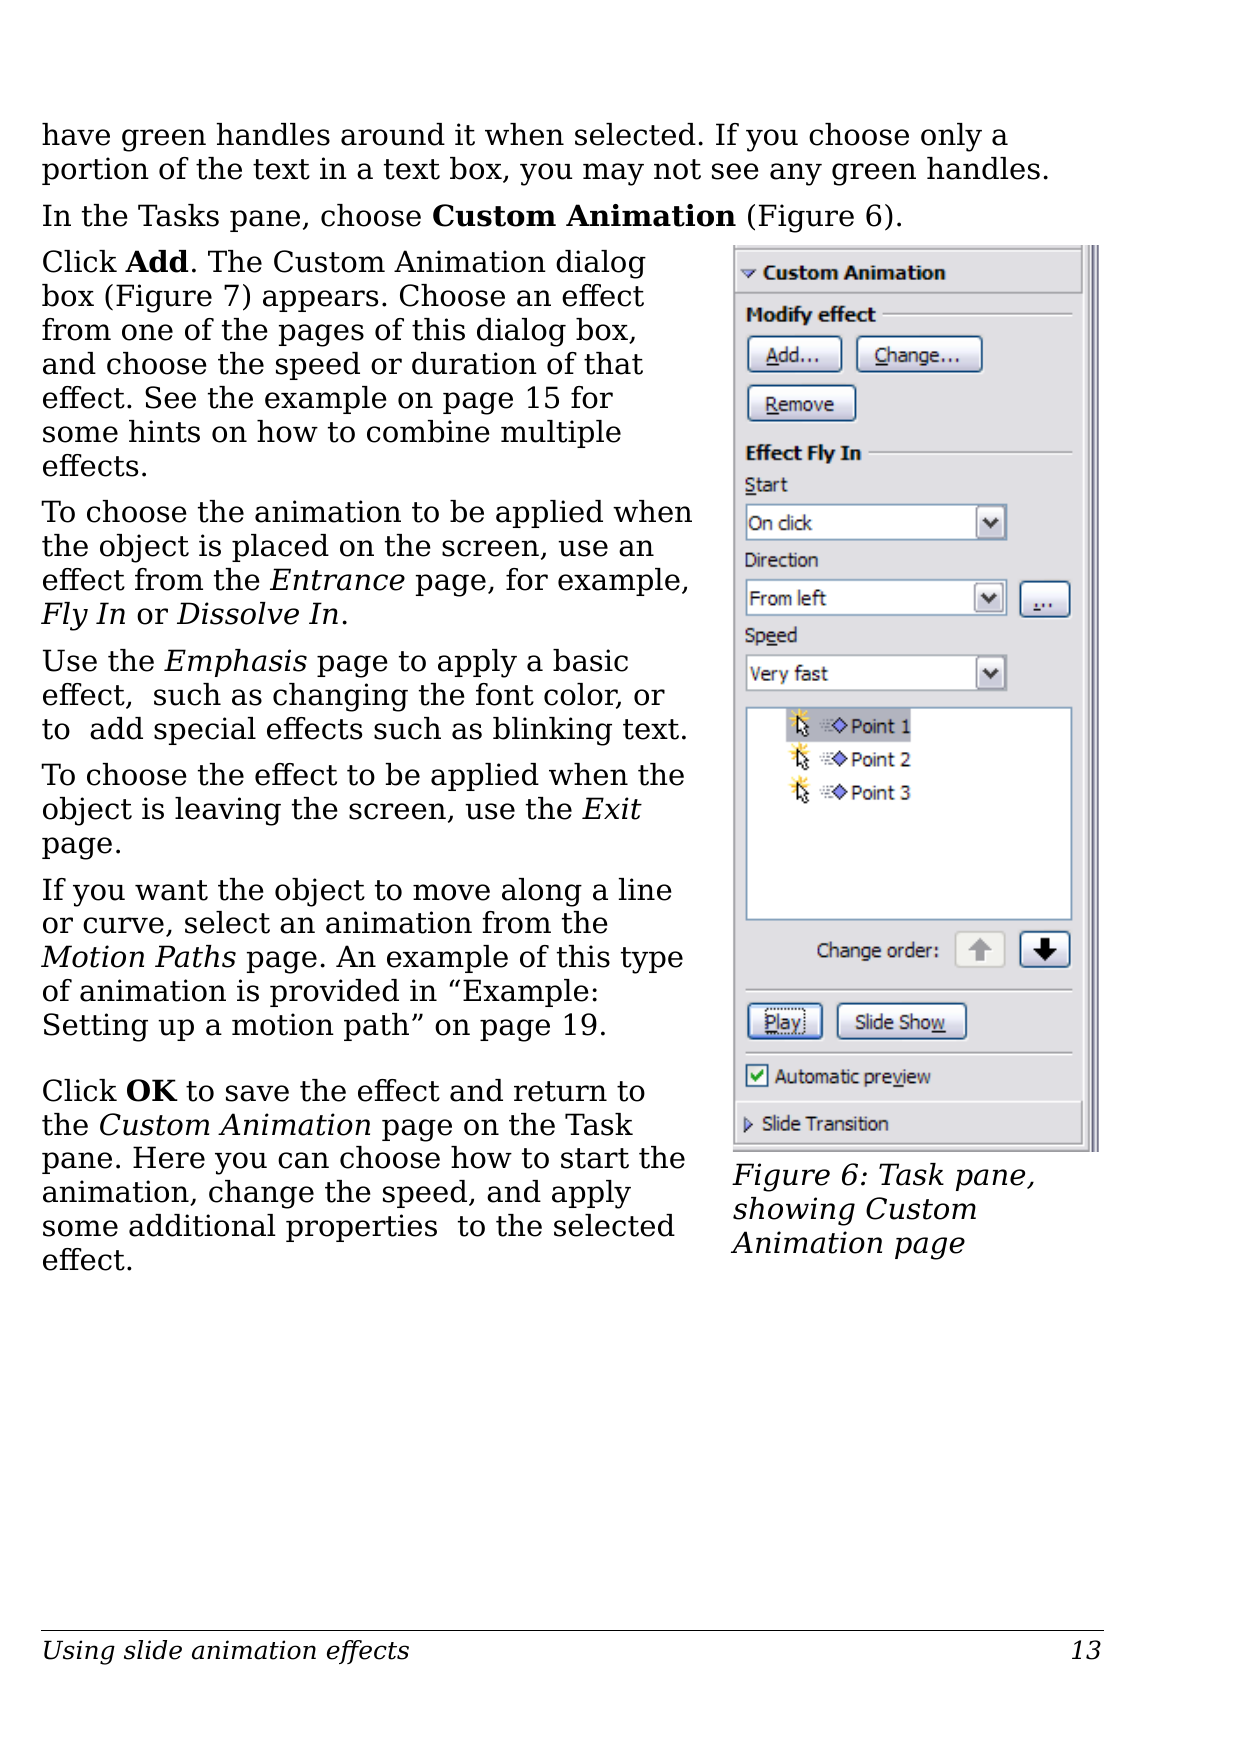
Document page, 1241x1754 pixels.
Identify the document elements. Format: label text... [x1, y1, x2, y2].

table_header [696, 245, 1104, 1307]
picture [732, 245, 1099, 1152]
text In the Tasks pane, choose Custom Animation (Figure 6). [41, 198, 1104, 233]
table_header Click Add. The Custom Animation dialog box (Figure 7) appears. Choose an effect from one of the pages of this dialog box, and choose the speed or duration of that effect. See the example on page 15 for some hints on how to combine multiple effects. To choose the animation to be applied when the object is placed on the screen, use an effect from the Entrance page, for example, Fly In or Dissolve In. Use the Emphasis page to apply a basic effect, such as changing the font color, or to add special effects such as blinking text. To choose the effect to be applied when the object is leaving the screen, use the Exit page. If you want the object to move along a line or curve, select an animation from the Motion Paths page. An example of this type of animation is provided in “Example: Setting up a motion path” on page 19. Click OK to save the effect and return to the Custom Animation page on the Task pane. Here you can choose how to start the animation, change the speed, and apply some additional properties to the selected effect. [41, 245, 696, 1307]
text have green handles around it when selected. If you choose only a portion of the text in a text box, you may not see any green handles. [41, 118, 1104, 186]
